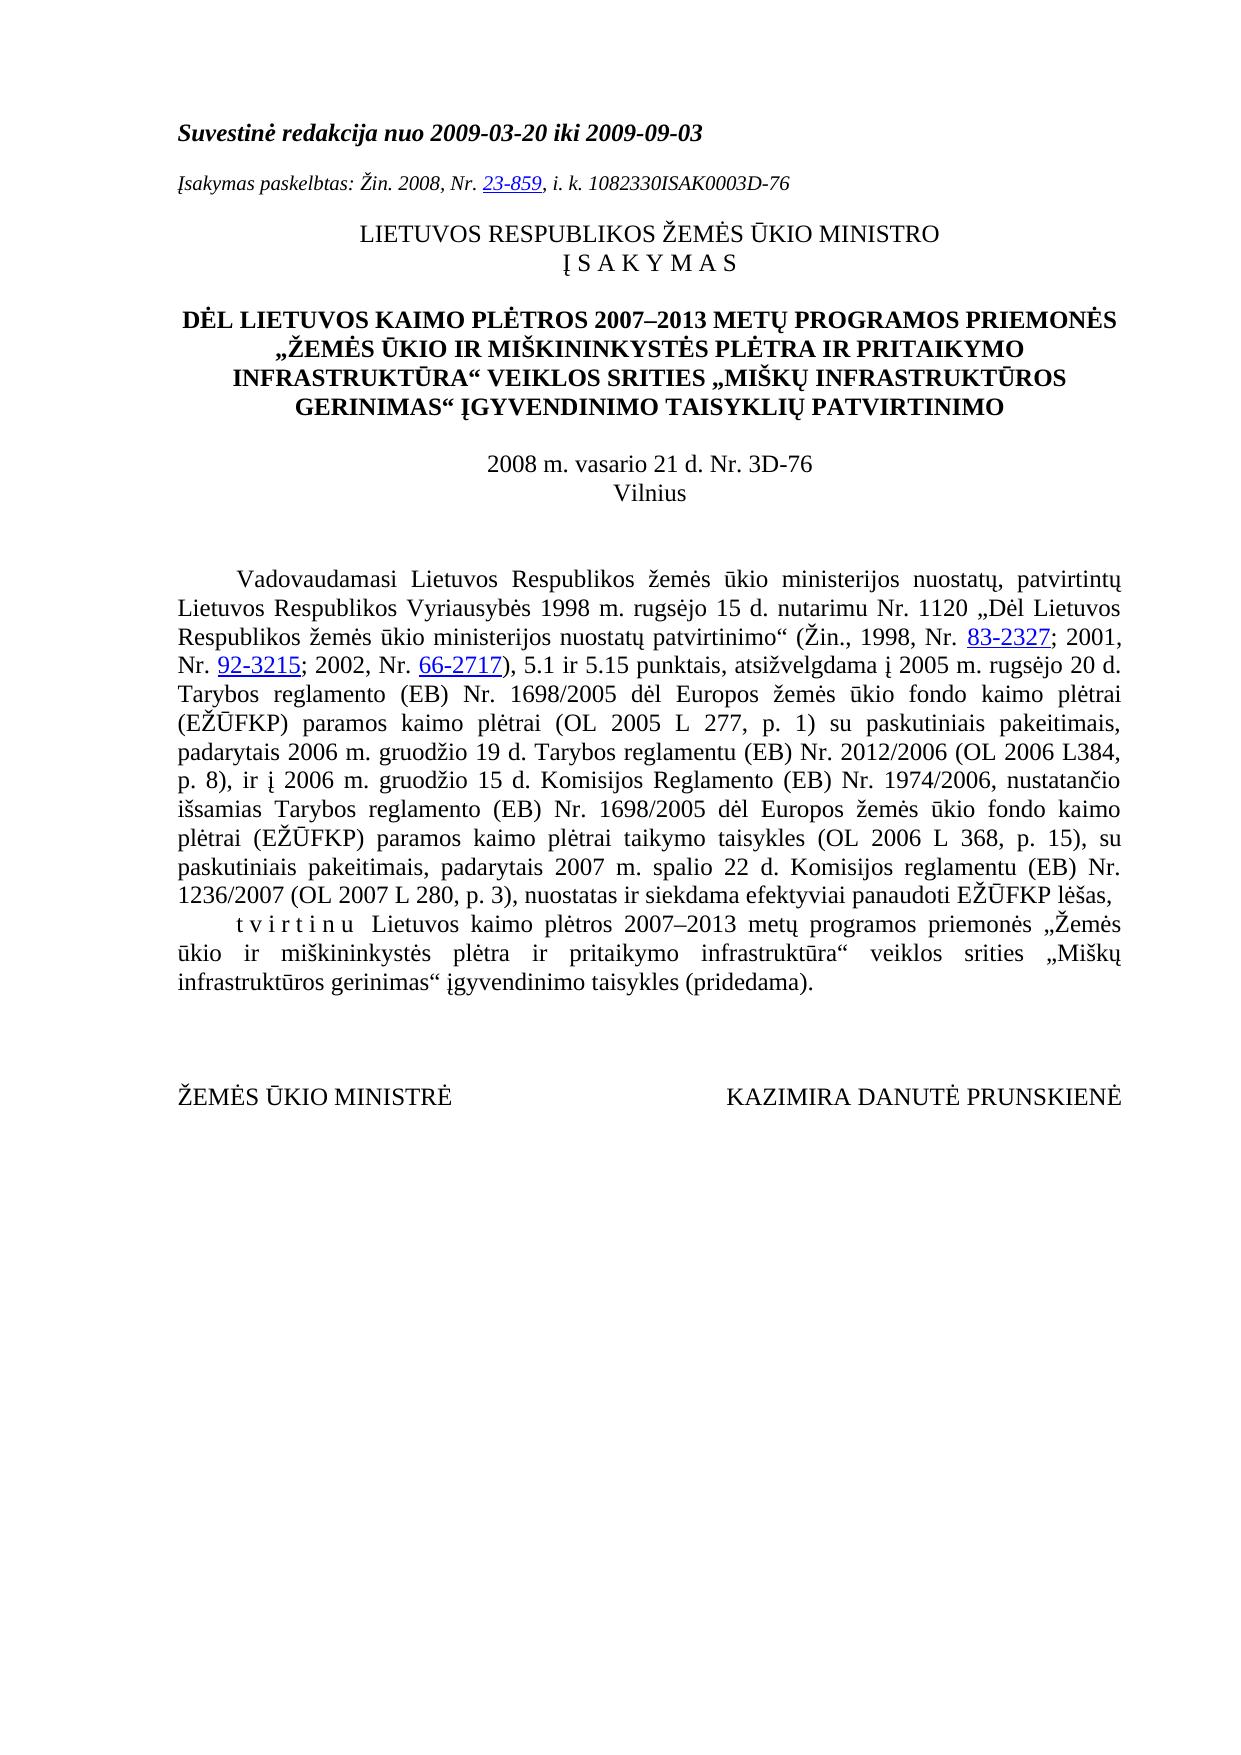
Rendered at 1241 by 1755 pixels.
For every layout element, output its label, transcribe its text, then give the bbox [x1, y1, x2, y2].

text Įsakymas paskelbtas: Žin. 2008, Nr. 23-859, i. k. 1082330ISAK0003D-76 [177, 171, 1122, 195]
text LIETUVOS RESPUBLIKOS ŽEMĖS ŪKIO MINISTRO [177, 219, 1122, 248]
text Vilnius [177, 478, 1122, 507]
text tvirtinu Lietuvos kaimo plėtros 2007–2013 metų programos priemonės „Žemės ūkio ir miškininkystės plėtra ir pritaikymo infrastruktūra“ veiklos srities „Miškų infrastruktūros gerinimas“ įgyvendinimo taisykles (pridedama). [177, 909, 1122, 995]
text Suvestinė redakcija nuo 2009-03-20 iki 2009-09-03 [177, 118, 1122, 147]
text DĖL LIETUVOS KAIMO PLĖTROS 2007–2013 METŲ PROGRAMOS PRIEMONĖS „ŽEMĖS ŪKIO IR MIŠKININKYSTĖS PLĖTRA IR PRITAIKYMO INFRASTRUKTŪRA“ VEIKLOS SRITIES „MIŠKŲ INFRASTRUKTŪROS GERINIMAS“ ĮGYVENDINIMO TAISYKLIŲ PATVIRTINIMO [177, 305, 1122, 420]
text ŽEMĖS ŪKIO MINISTRĖ KAZIMIRA DANUTĖ PRUNSKIENĖ [177, 1082, 1122, 1110]
text ĮSAKYMAS [177, 248, 1122, 277]
text 2008 m. vasario 21 d. Nr. 3D-76 [177, 449, 1122, 478]
text Vadovaudamasi Lietuvos Respublikos žemės ūkio ministerijos nuostatų, patvirtintų Lietuvos Respublikos Vyriausybės 1998 m. rugsėjo 15 d. nutarimu Nr. 1120 „Dėl Lietuvos Respublikos žemės ūkio ministerijos nuostatų patvirtinimo“ (Žin., 1998, Nr. 83-2327; 2001, Nr. 92-3215; 2002, Nr. 66-2717), 5.1 ir 5.15 punktais, atsižvelgdama į 2005 m. rugsėjo 20 d. Tarybos reglamento (EB) Nr. 1698/2005 dėl Europos žemės ūkio fondo kaimo plėtrai (EŽŪFKP) paramos kaimo plėtrai (OL 2005 L 277, p. 1) su paskutiniais pakeitimais, padarytais 2006 m. gruodžio 19 d. Tarybos reglamentu (EB) Nr. 2012/2006 (OL 2006 L384, p. 8), ir į 2006 m. gruodžio 15 d. Komisijos Reglamento (EB) Nr. 1974/2006, nustatančio išsamias Tarybos reglamento (EB) Nr. 1698/2005 dėl Europos žemės ūkio fondo kaimo plėtrai (EŽŪFKP) paramos kaimo plėtrai taikymo taisykles (OL 2006 L 368, p. 15), su paskutiniais pakeitimais, padarytais 2007 m. spalio 22 d. Komisijos reglamentu (EB) Nr. 1236/2007 (OL 2007 L 280, p. 3), nuostatas ir siekdama efektyviai panaudoti EŽŪFKP lėšas, [177, 564, 1122, 909]
